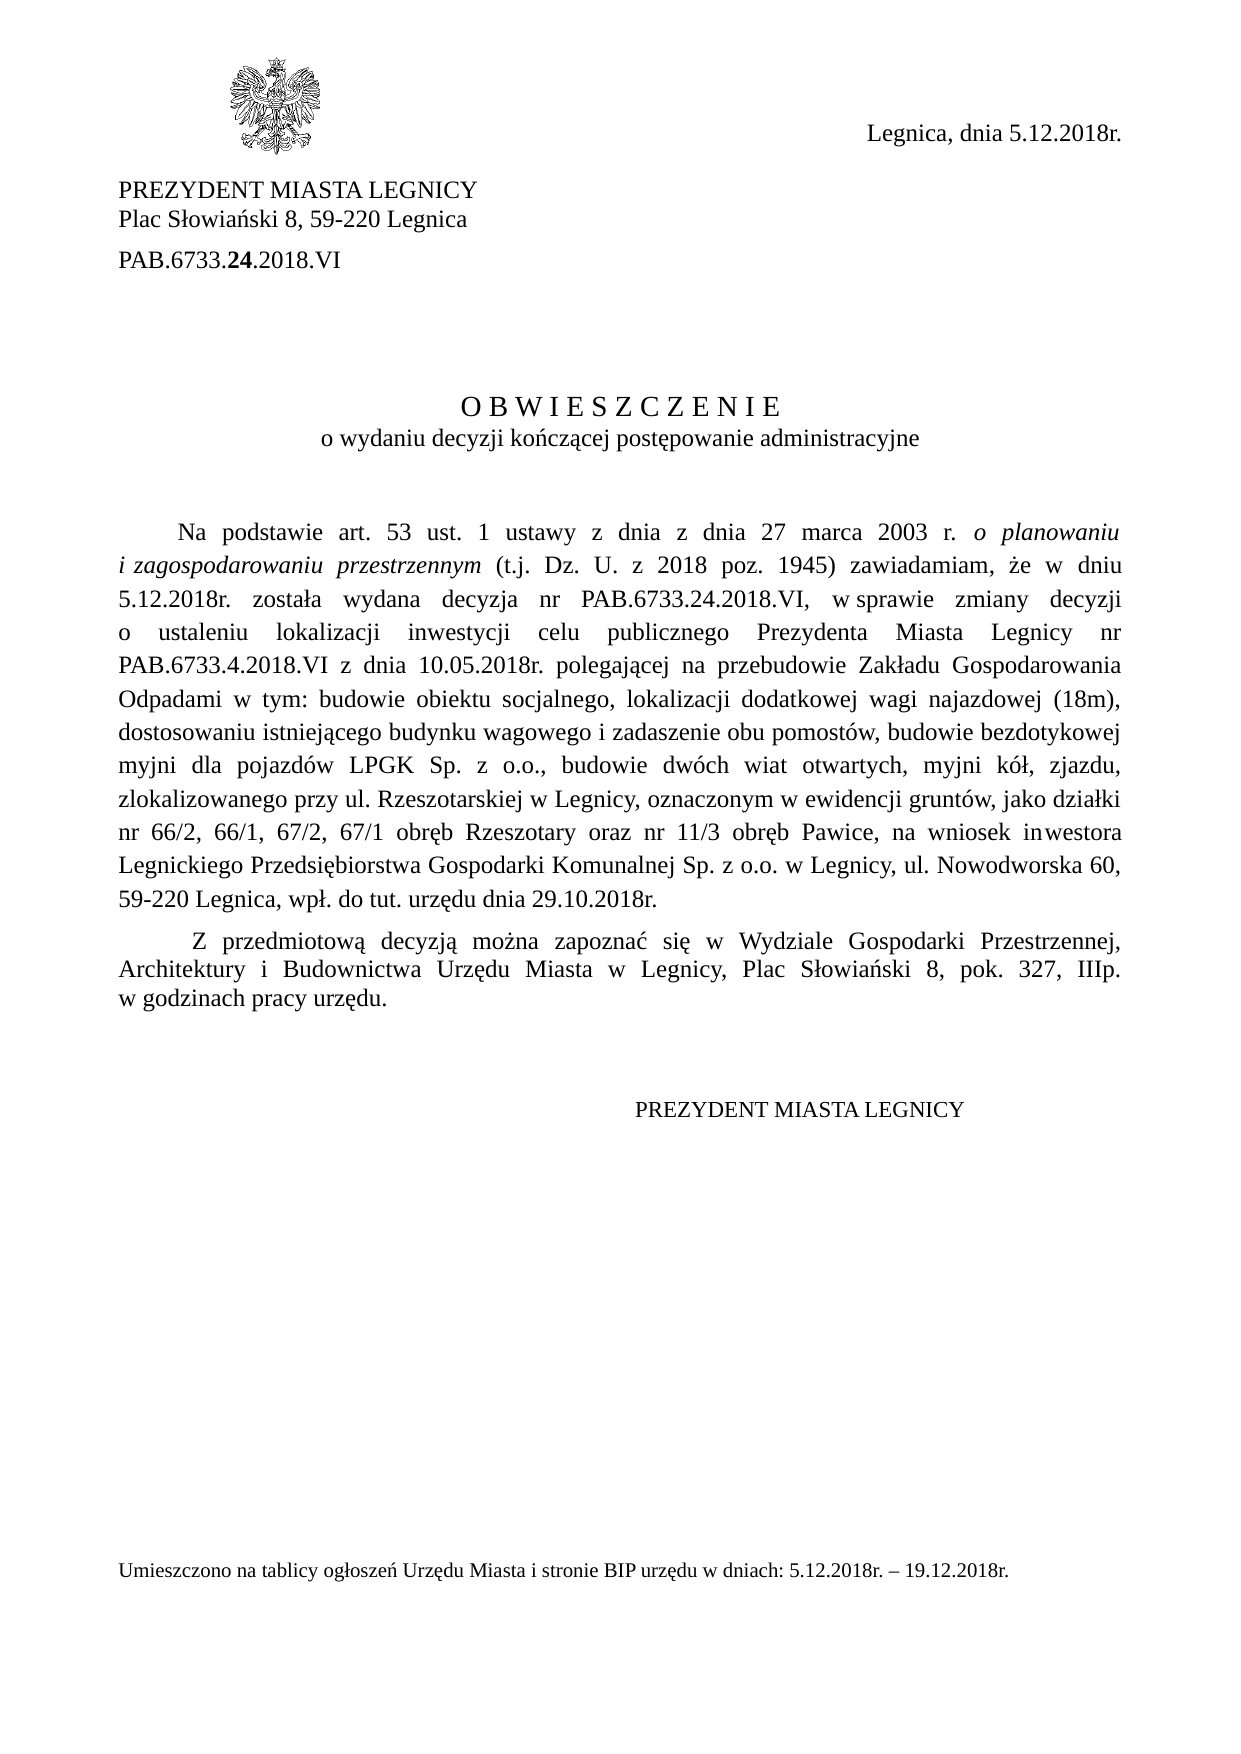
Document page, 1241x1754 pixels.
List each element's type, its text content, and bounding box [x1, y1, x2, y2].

text PAB.6733.24.2018.VI [118, 246, 1122, 274]
text Z przedmiotową decyzją można zapoznać się w Wydziale Gospodarki Przestrzennej, Architektury i Budownictwa Urzędu Miasta w Legnicy, Plac Słowiański 8, pok. 327, IIIp. w godzinach pracy urzędu. [118, 926, 1122, 1012]
text Na podstawie art. 53 ust. 1 ustawy z dnia z dnia 27 marca 2003 r. o planowaniu i zagospodarowaniu przestrzennym (t.j. Dz. U. z 2018 poz. 1945) zawiadamiam, że w dniu 5.12.2018r. została wydana decyzja nr PAB.6733.24.2018.VI, w sprawie zmiany decyzji o ustaleniu lokalizacji inwestycji celu publicznego Prezydenta Miasta Legnicy nr PAB.6733.4.2018.VI z dnia 10.05.2018r. polegającej na przebudowie Zakładu Gospodarowania Odpadami w tym: budowie obiektu socjalnego, lokalizacji dodatkowej wagi najazdowej (18m), dostosowaniu istniejącego budynku wagowego i zadaszenie obu pomostów, budowie bezdotykowej myjni dla pojazdów LPGK Sp. z o.o., budowie dwóch wiat otwartych, myjni kół, zjazdu, zlokalizowanego przy ul. Rzeszotarskiej w Legnicy, oznaczonym w ewidencji gruntów, jako działki nr 66/2, 66/1, 67/2, 67/1 obręb Rzeszotary oraz nr 11/3 obręb Pawice, na wniosek inwestora Legnickiego Przedsiębiorstwa Gospodarki Komunalnej Sp. z o.o. w Legnicy, ul. Nowodworska 60, 59-220 Legnica, wpł. do tut. urzędu dnia 29.10.2018r. [118, 514, 1122, 914]
picture [230, 57, 320, 155]
text Legnica, dnia 5.12.2018r. [320, 118, 1122, 147]
text o wydaniu decyzji kończącej postępowanie administracyjne [118, 423, 1122, 452]
text Plac Słowiański 8, 59-220 Legnica [118, 204, 1122, 233]
text Umieszczono na tablicy ogłoszeń Urzędu Miasta i stronie BIP urzędu w dniach: 5.12.2018r. – 19.12.2018r. [118, 1558, 1122, 1582]
text PREZYDENT MIASTA LEGNICY [118, 176, 1122, 204]
text PREZYDENT MIASTA LEGNICY [635, 1096, 1122, 1122]
text [118, 118, 230, 147]
text O B W I E S Z C Z E N I E [118, 389, 1122, 423]
